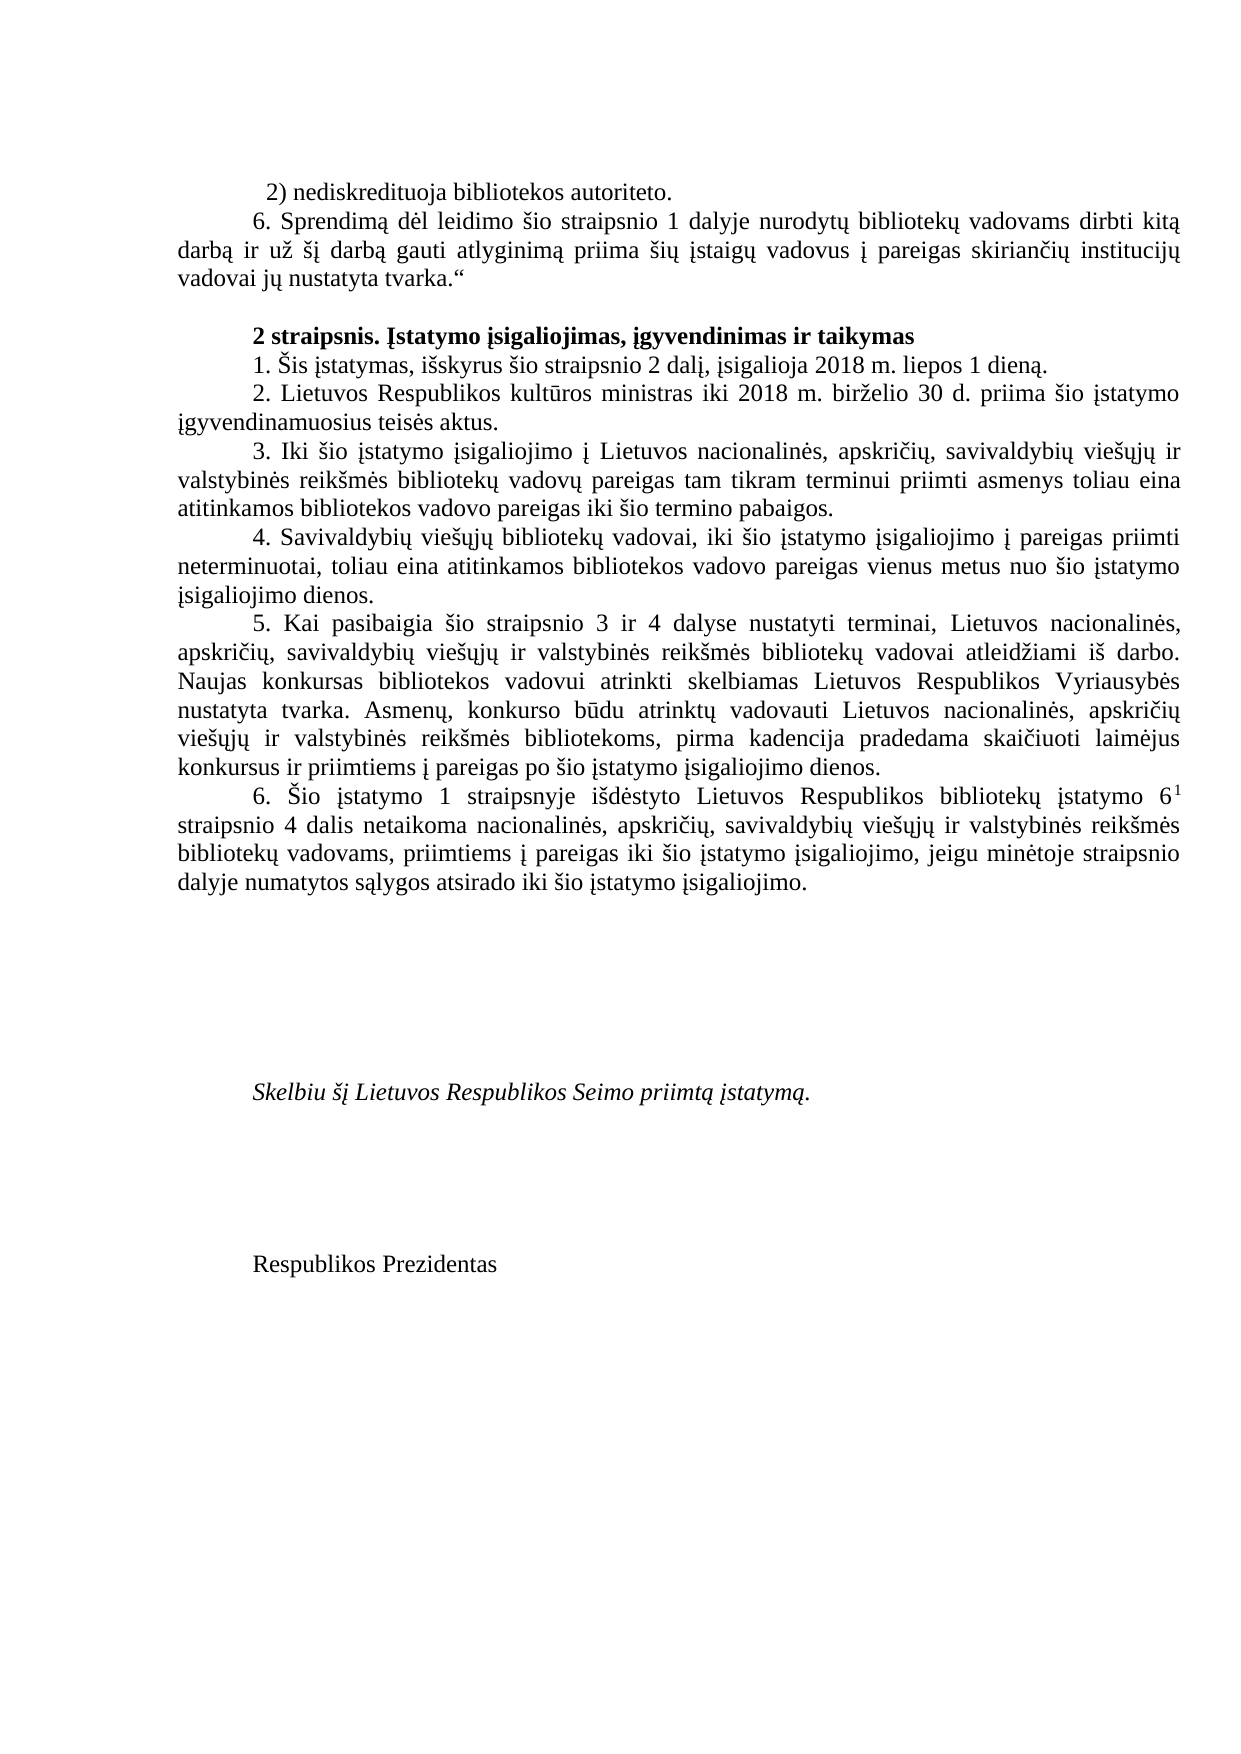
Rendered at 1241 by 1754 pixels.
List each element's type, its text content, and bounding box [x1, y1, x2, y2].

text 6. Sprendimą dėl leidimo šio straipsnio 1 dalyje nurodytų bibliotekų vadovams dirbti kitą darbą ir už šį darbą gauti atlyginimą priima šių įstaigų vadovus į pareigas skiriančių institucijų vadovai jų nustatyta tvarka.“ [177, 206, 1181, 292]
text 6. Šio įstatymo 1 straipsnyje išdėstyto Lietuvos Respublikos bibliotekų įstatymo 61 straipsnio 4 dalis netaikoma nacionalinės, apskričių, savivaldybių viešųjų ir valstybinės reikšmės bibliotekų vadovams, priimtiems į pareigas iki šio įstatymo įsigaliojimo, jeigu minėtoje straipsnio dalyje numatytos sąlygos atsirado iki šio įstatymo įsigaliojimo. [177, 781, 1181, 896]
text 5. Kai pasibaigia šio straipsnio 3 ir 4 dalyse nustatyti terminai, Lietuvos nacionalinės, apskričių, savivaldybių viešųjų ir valstybinės reikšmės bibliotekų vadovai atleidžiami iš darbo. Naujas konkursas bibliotekos vadovui atrinkti skelbiamas Lietuvos Respublikos Vyriausybės nustatyta tvarka. Asmenų, konkurso būdu atrinktų vadovauti Lietuvos nacionalinės, apskričių viešųjų ir valstybinės reikšmės bibliotekoms, pirma kadencija pradedama skaičiuoti laimėjus konkursus ir priimtiems į pareigas po šio įstatymo įsigaliojimo dienos. [177, 608, 1181, 781]
text 4. Savivaldybių viešųjų bibliotekų vadovai, iki šio įstatymo įsigaliojimo į pareigas priimti neterminuotai, toliau eina atitinkamos bibliotekos vadovo pareigas vienus metus nuo šio įstatymo įsigaliojimo dienos. [177, 522, 1181, 608]
text 2 straipsnis. Įstatymo įsigaliojimas, įgyvendinimas ir taikymas [177, 321, 1181, 350]
text 1. Šis įstatymas, išskyrus šio straipsnio 2 dalį, įsigalioja 2018 m. liepos 1 dieną. [177, 350, 1181, 378]
text Skelbiu šį Lietuvos Respublikos Seimo priimtą įstatymą. [177, 1077, 1181, 1106]
text 3. Iki šio įstatymo įsigaliojimo į Lietuvos nacionalinės, apskričių, savivaldybių viešųjų ir valstybinės reikšmės bibliotekų vadovų pareigas tam tikram terminui priimti asmenys toliau eina atitinkamos bibliotekos vadovo pareigas iki šio termino pabaigos. [177, 436, 1181, 522]
text 2. Lietuvos Respublikos kultūros ministras iki 2018 m. birželio 30 d. priima šio įstatymo įgyvendinamuosius teisės aktus. [177, 378, 1181, 436]
text Respublikos Prezidentas [177, 1249, 1181, 1278]
text 2) nediskredituoja bibliotekos autoriteto. [177, 177, 1181, 206]
